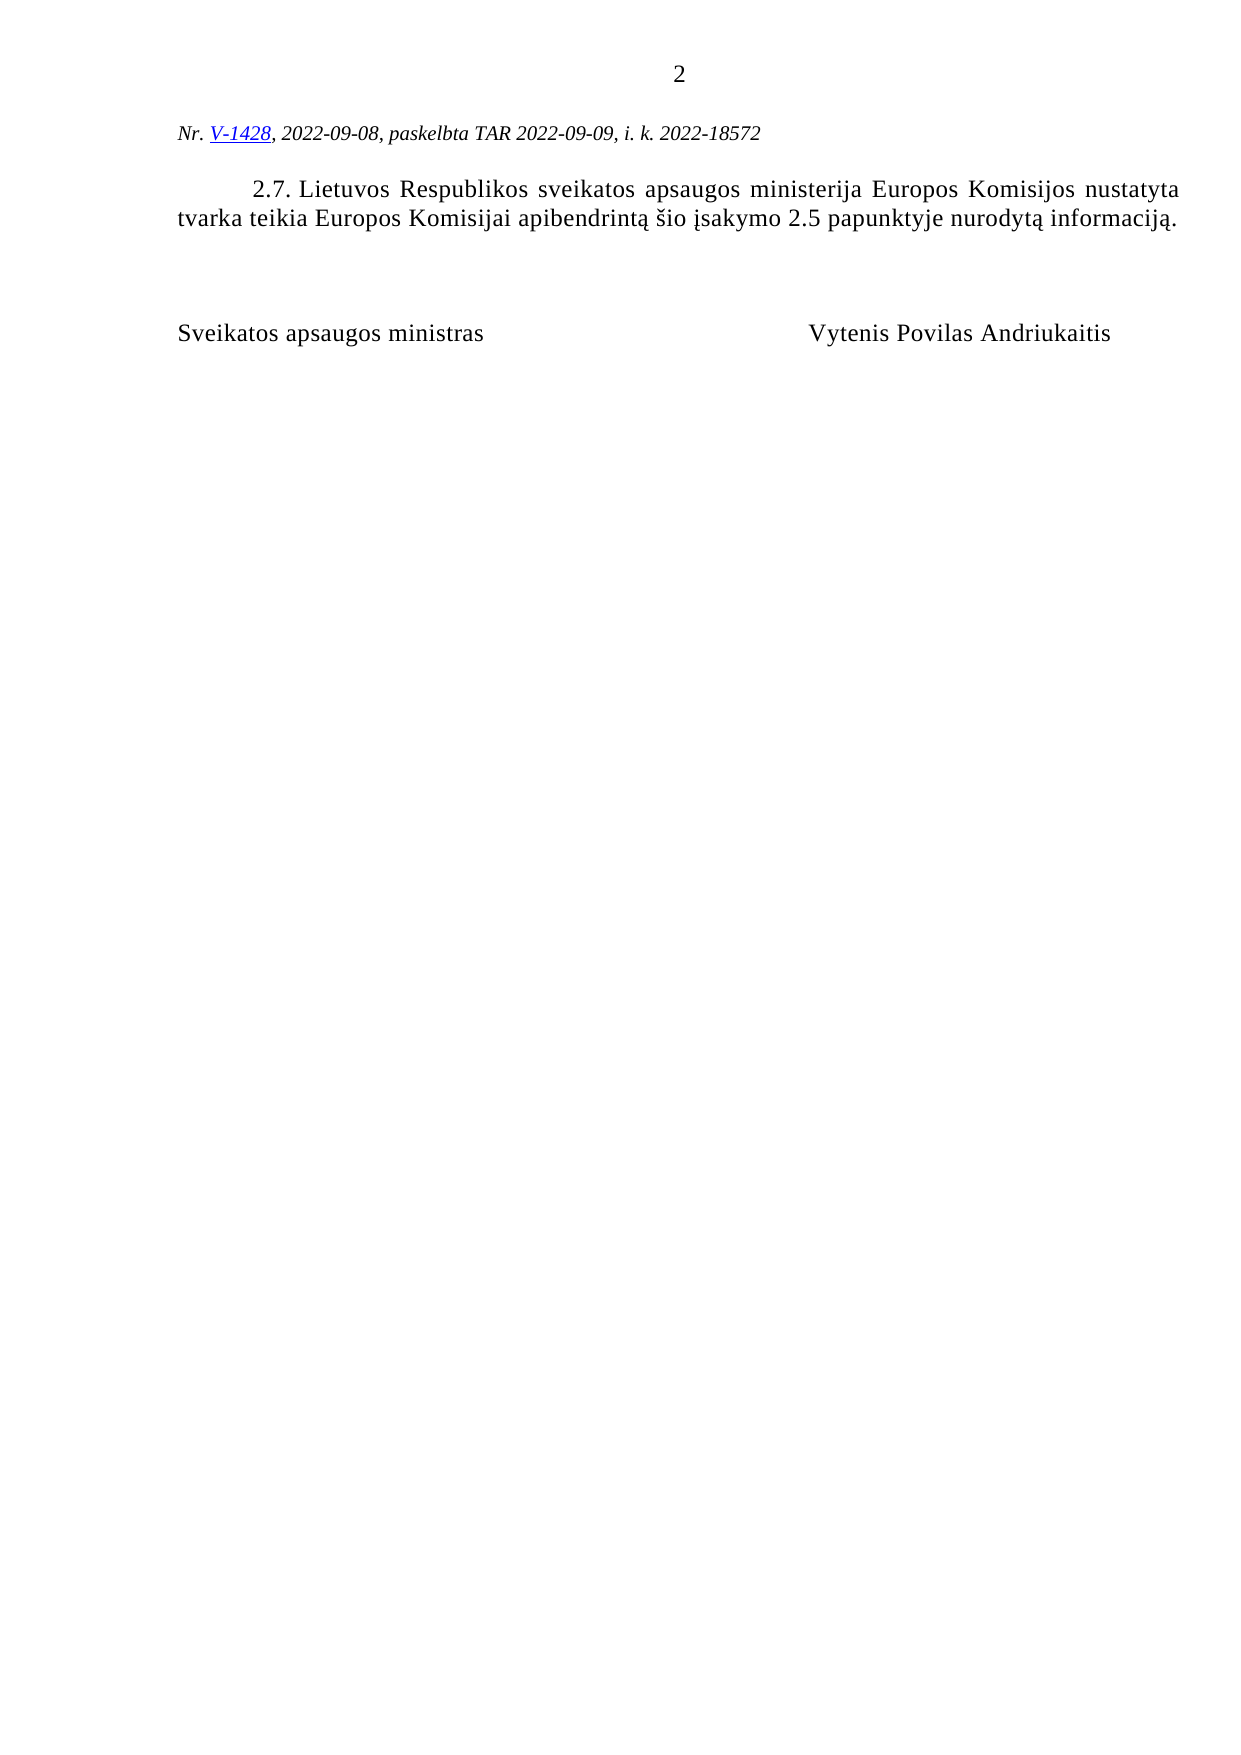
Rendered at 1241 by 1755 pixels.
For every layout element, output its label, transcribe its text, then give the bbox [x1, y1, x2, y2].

text Sveikatos apsaugos ministras Vytenis Povilas Andriukaitis [177, 318, 1181, 347]
text 2.7. Lietuvos Respublikos sveikatos apsaugos ministerija Europos Komisijos nustatyta tvarka teikia Europos Komisijai apibendrintą šio įsakymo 2.5 papunktyje nurodytą informaciją. [177, 174, 1181, 232]
text Nr. V-1428, 2022-09-08, paskelbta TAR 2022-09-09, i. k. 2022-18572 [177, 121, 1181, 145]
